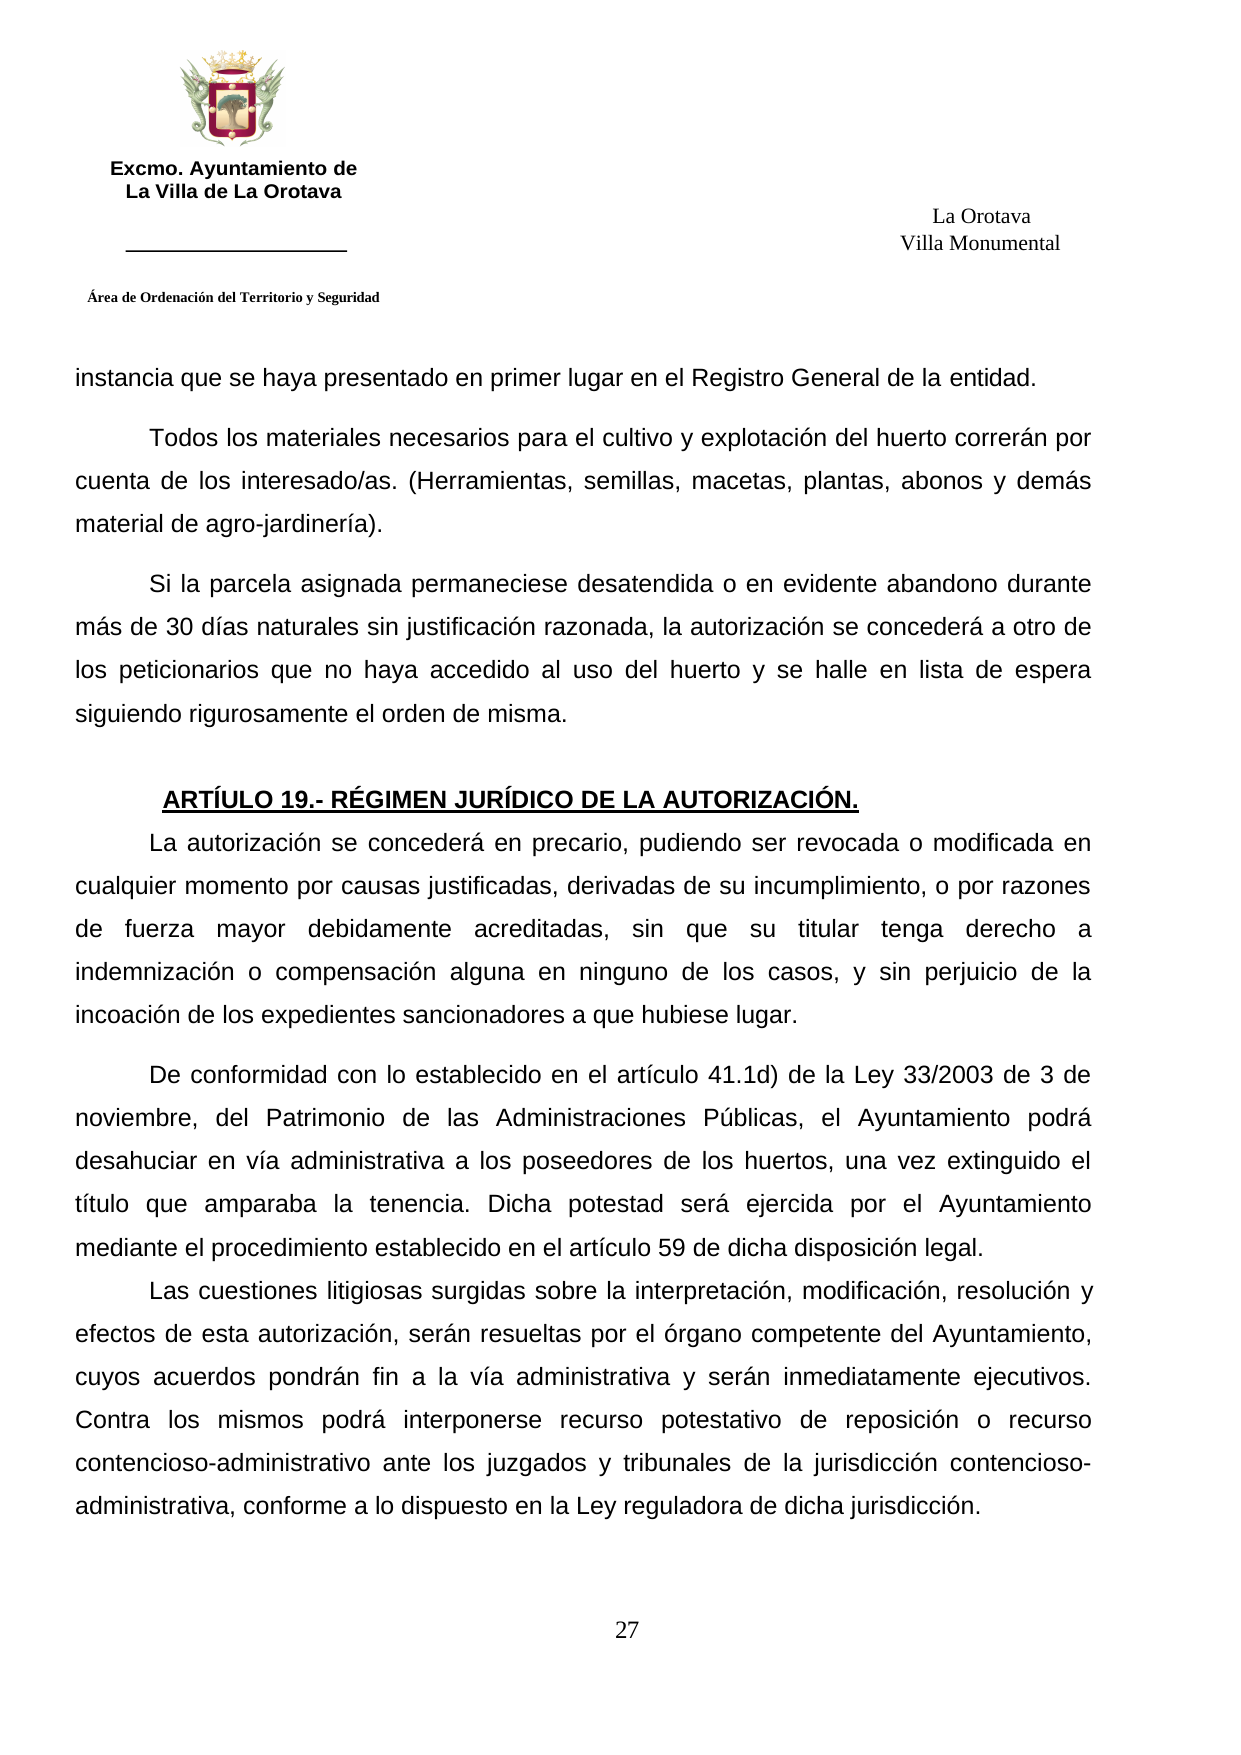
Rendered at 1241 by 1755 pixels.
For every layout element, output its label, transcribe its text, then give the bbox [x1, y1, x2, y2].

subtitle ARTÍULO 19.- RÉGIMEN JURÍDICO DE LA AUTORIZACIÓN. [162, 785, 1105, 813]
text Si la parcela asignada permaneciese desatendida o en evidente abandono durante más de 30 días naturales sin justificación razonada, la autorización se concederá a otro de los peticionarios que no haya accedido al uso del huerto y se halle en lista de espera siguiendo rigurosamente el orden de misma. [75, 569, 1093, 727]
text Las cuestiones litigiosas surgidas sobre la interpretación, modificación, resolución y efectos de esta autorización, serán resueltas por el órgano competente del Ayuntamiento, cuyos acuerdos pondrán fin a la vía administrativa y serán inmediatamente ejecutivos. Contra los mismos podrá interponerse recurso potestativo de reposición o recurso contencioso-administrativo ante los juzgados y tribunales de la jurisdicción contencioso-administrativa, conforme a lo dispuesto en la Ley reguladora de dicha jurisdicción. [75, 1276, 1093, 1520]
text La autorización se concederá en precario, pudiendo ser revocada o modificada en cualquier momento por causas justificadas, derivadas de su incumplimiento, o por razones de fuerza mayor debidamente acreditadas, sin que su titular tenga derecho a indemnización o compensación alguna en ninguno de los casos, y sin perjuicio de la incoación de los expedientes sancionadores a que hubiese lugar. [75, 828, 1093, 1029]
text Excmo. Ayuntamiento de La Villa de La Orotava [110, 157, 363, 203]
text Todos los materiales necesarios para el cultivo y explotación del huerto correrán por cuenta de los interesado/as. (Herramientas, semillas, macetas, plantas, abonos y demás material de agro-jardinería). [75, 423, 1093, 538]
text instancia que se haya presentado en primer lugar en el Registro General de la entidad. [75, 363, 1093, 392]
text La Orotava Villa Monumental [900, 203, 1073, 255]
text Área de Ordenación del Territorio y Seguridad [87, 289, 1105, 305]
text De conformidad con lo establecido en el artículo 41.1d) de la Ley 33/2003 de 3 de noviembre, del Patrimonio de las Administraciones Públicas, el Ayuntamiento podrá desahuciar en vía administrativa a los poseedores de los huertos, una vez extinguido el título que amparaba la tenencia. Dicha potestad será ejercida por el Ayuntamiento mediante el procedimiento establecido en el artículo 59 de dicha disposición legal. [75, 1060, 1093, 1261]
